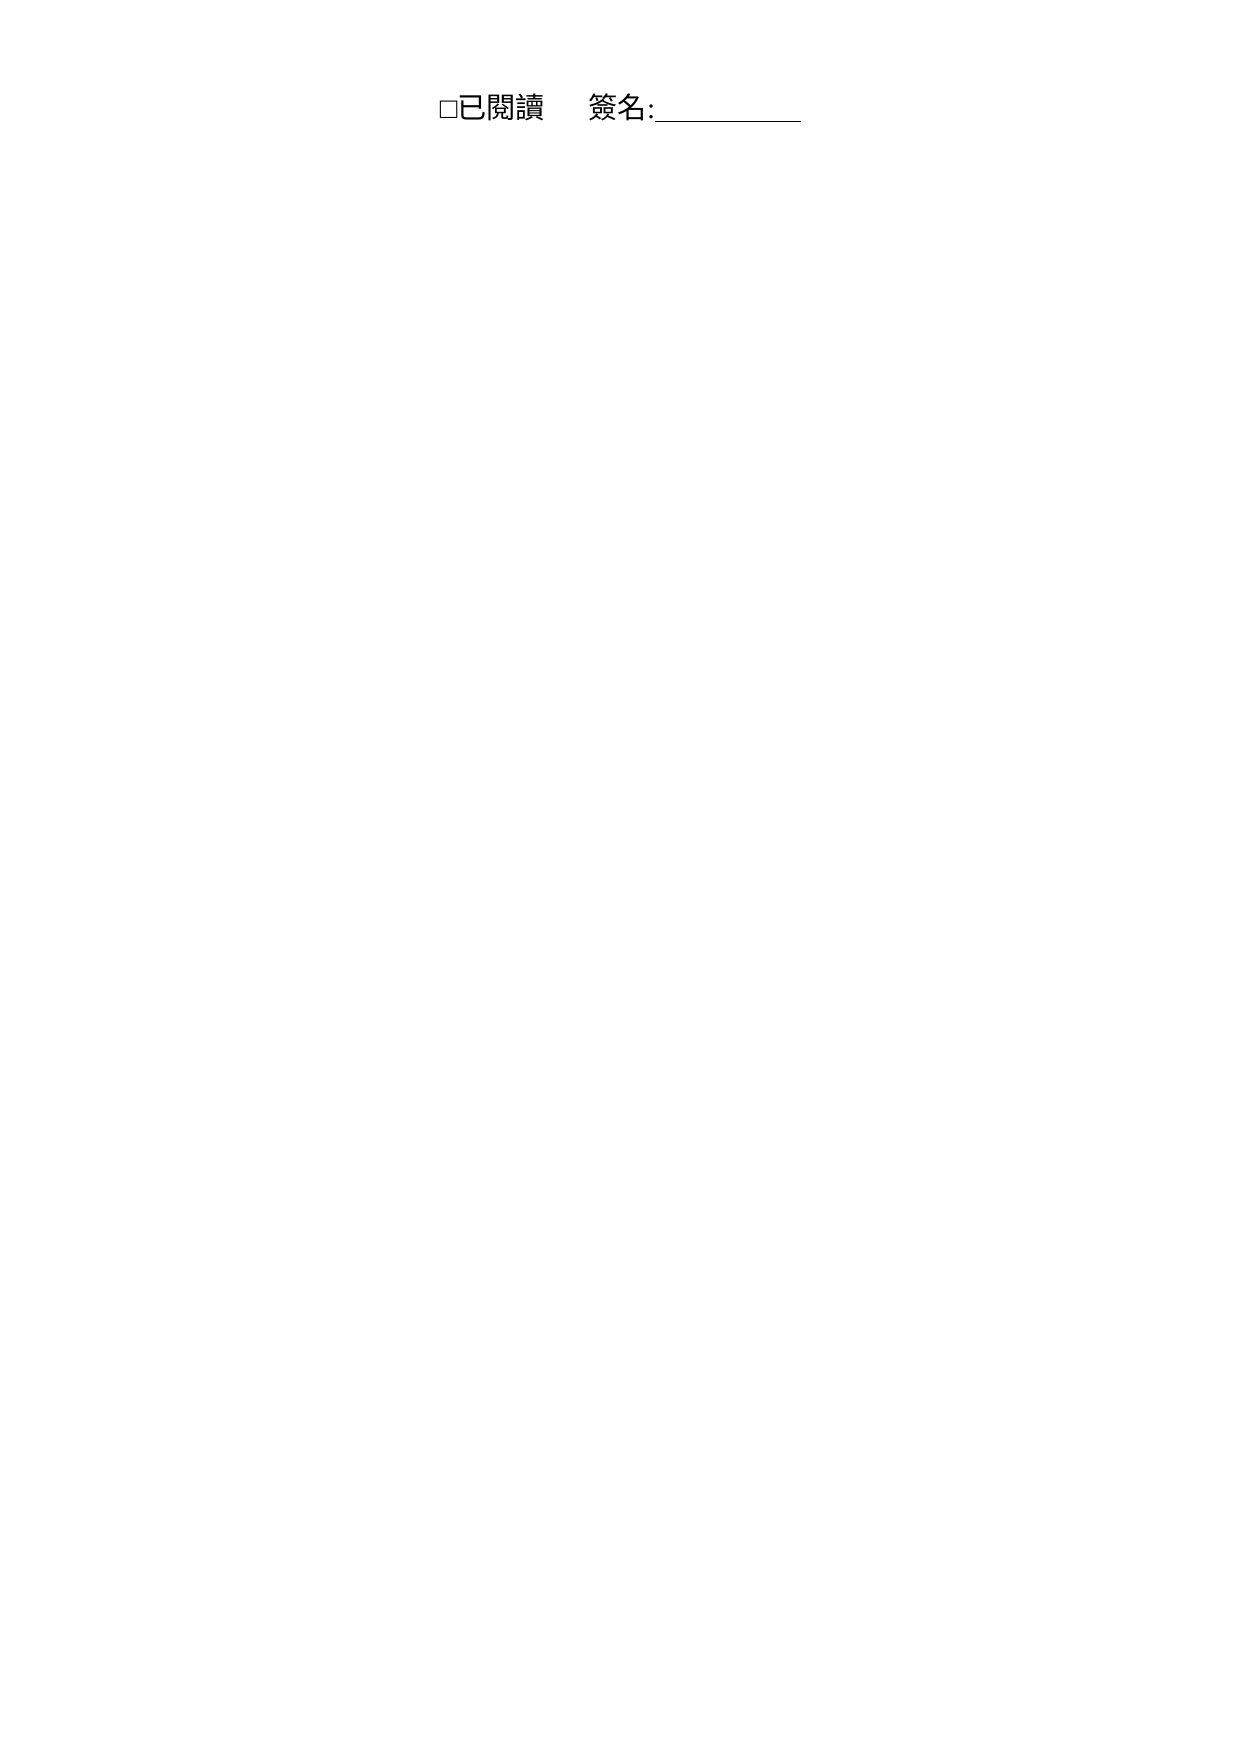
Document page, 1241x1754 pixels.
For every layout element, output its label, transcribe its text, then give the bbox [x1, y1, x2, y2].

text □已閱讀 簽名: [118, 64, 1122, 127]
